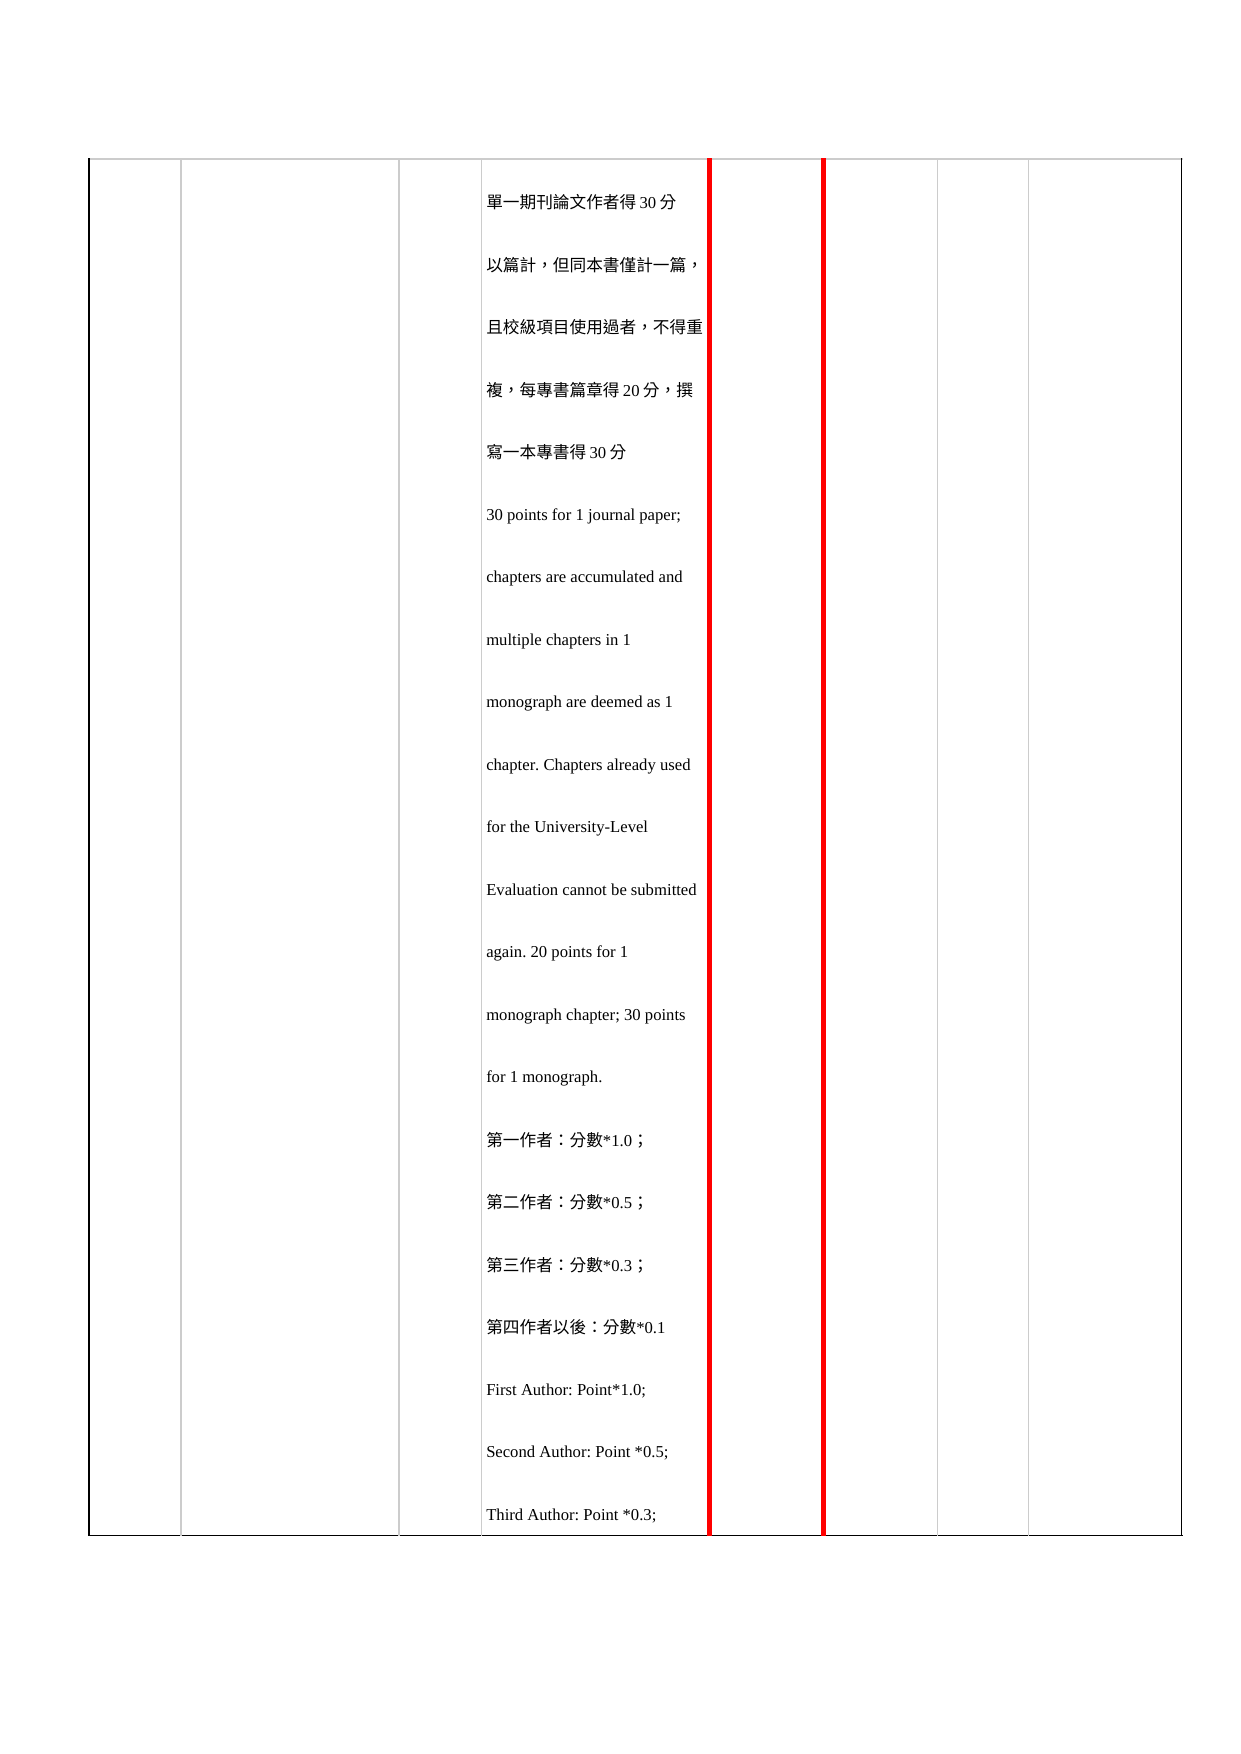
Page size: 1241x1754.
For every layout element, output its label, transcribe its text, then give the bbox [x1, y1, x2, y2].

table_cell [182, 160, 398, 1535]
table_cell [826, 160, 937, 1535]
table_cell [938, 160, 1028, 1535]
table_cell 單一期刊論文作者得30分 以篇計，但同本書僅計一篇，且校級項目使用過者，不得重複，每專書篇章得20分，撰寫一本專書得30分 30 points for 1 journal paper; chapters are accumulated and multiple chapters in 1 monograph are deemed as 1 chapter. Chapters already used for the University-Level Evaluation cannot be submitted again. 20 points for 1 monograph chapter; 30 points for 1 monograph. 第一作者：分數*1.0； 第二作者：分數*0.5； 第三作者：分數*0.3； 第四作者以後：分數*0.1 First Author: Point*1.0; Second Author: Point *0.5; Third Author: Point *0.3; [482, 160, 707, 1535]
table_cell [712, 160, 821, 1535]
table_cell [400, 160, 481, 1535]
table_cell [1029, 160, 1181, 1535]
table_cell [90, 160, 180, 1535]
